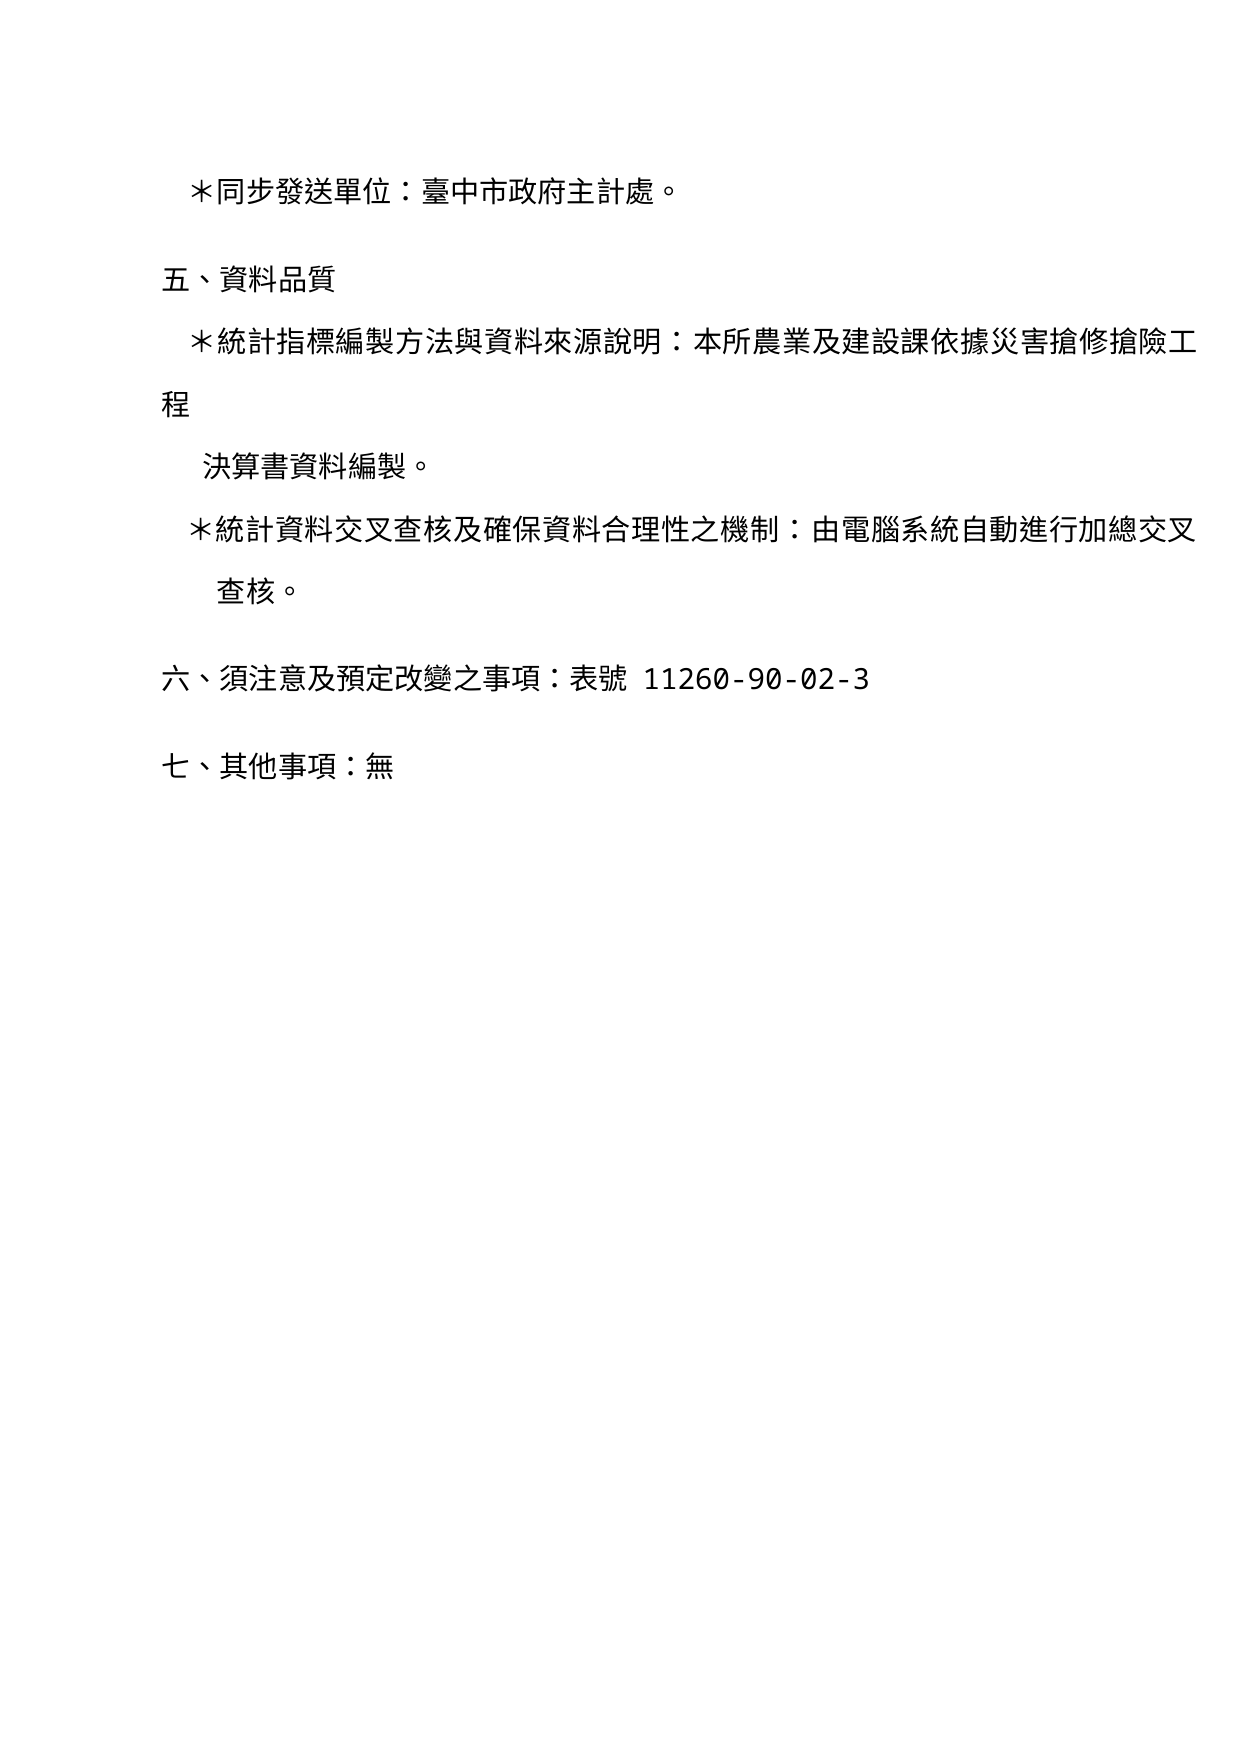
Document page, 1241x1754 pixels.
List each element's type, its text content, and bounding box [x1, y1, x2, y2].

table_header ＊同步發送單位：臺中市政府主計處。 五、資料品質 ＊統計指標編製方法與資料來源說明：本所農業及建設課依據災害搶修搶險工程 決算書資料編製。 ＊統計資料交叉查核及確保資料合理性之機制：由電腦系統自動進行加總交叉查核。 六、須注意及預定改變之事項：表號 11260-90-02-3 七、其他事項：無 [150, 148, 1209, 786]
